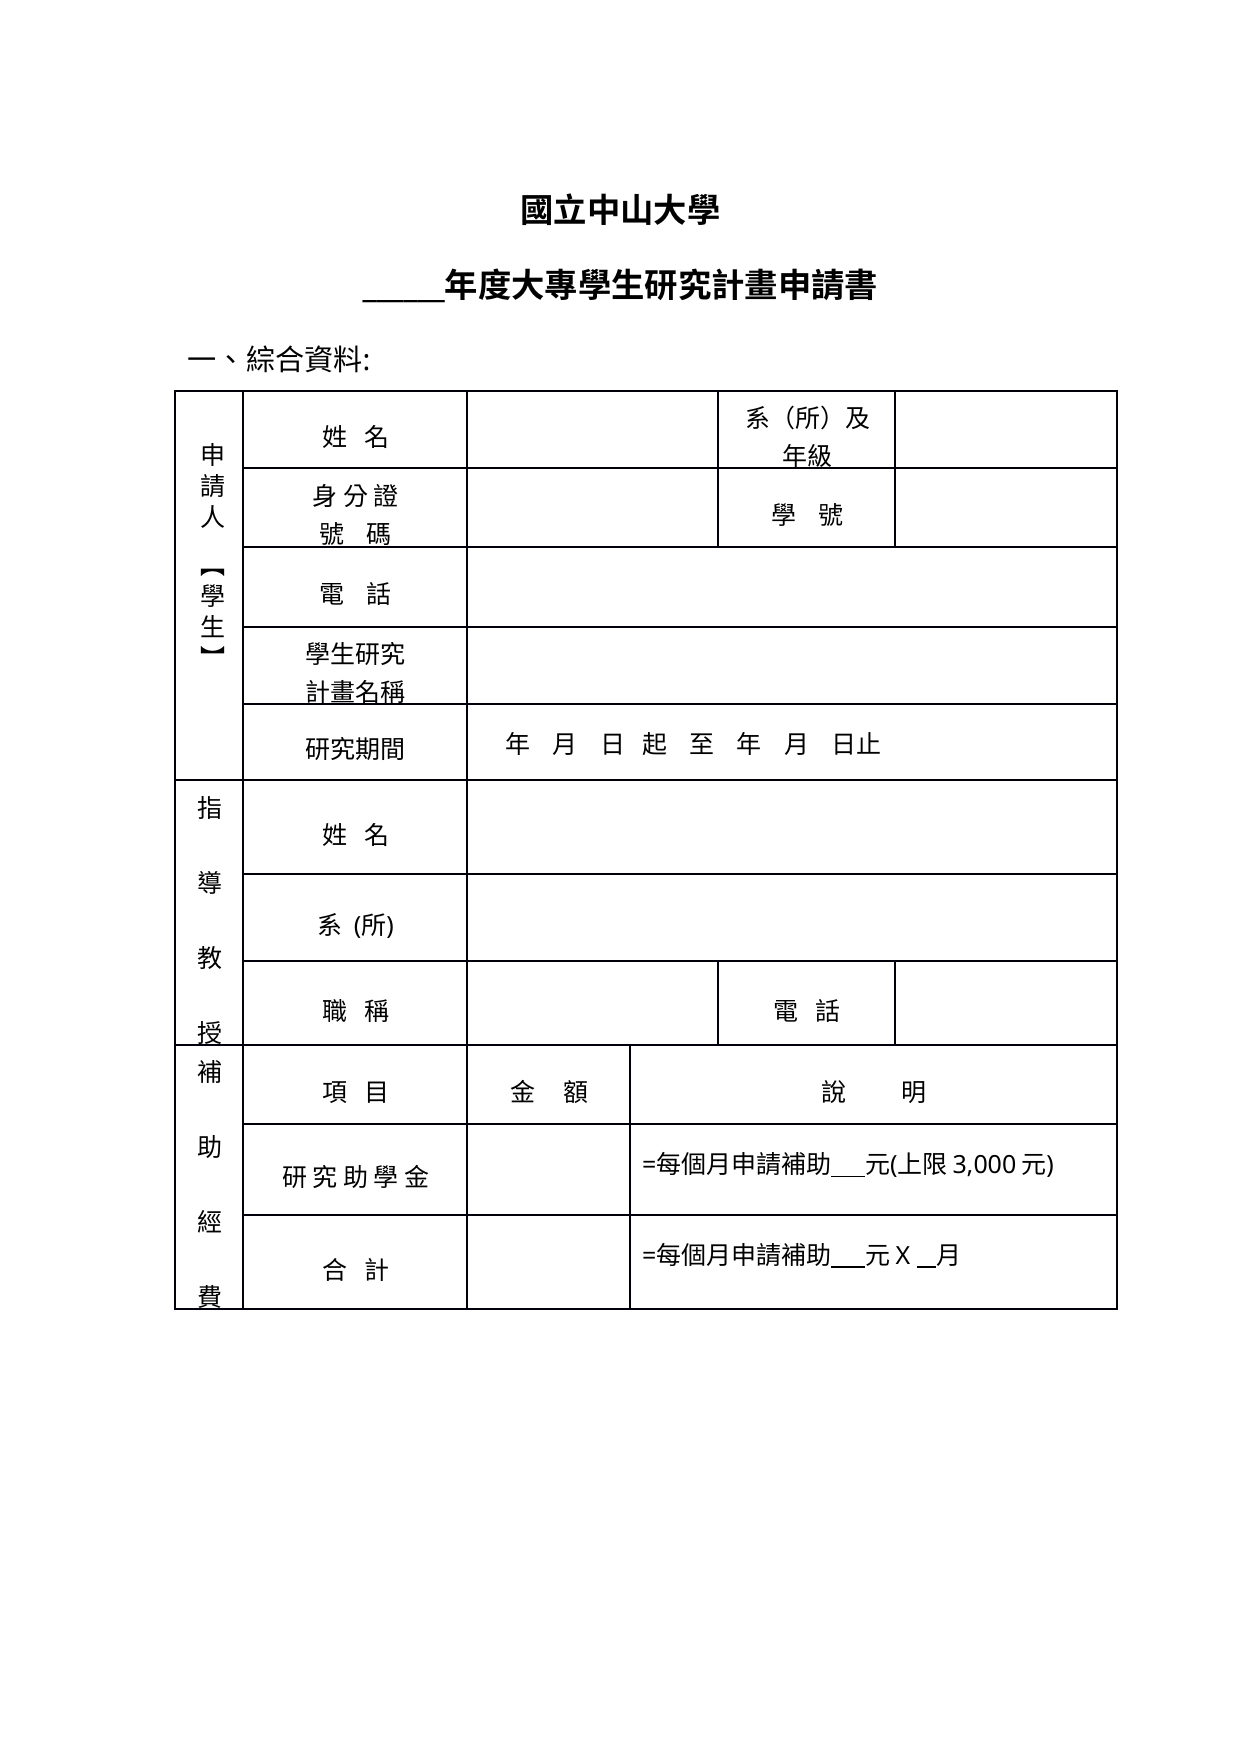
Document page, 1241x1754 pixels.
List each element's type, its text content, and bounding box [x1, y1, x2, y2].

table_cell [468, 1216, 629, 1308]
table_cell =每個月申請補助 元(上限3,000元) [631, 1125, 1116, 1214]
table_header [468, 392, 717, 467]
table_cell [468, 548, 1116, 626]
table_cell 指 導 教 授 [176, 781, 242, 1044]
table_cell =每個月申請補助 元 X 月 [631, 1216, 1116, 1308]
table_cell 金 額 [468, 1046, 629, 1123]
table_cell [468, 962, 717, 1044]
table_cell 電 話 [719, 962, 894, 1044]
table_header 系（所）及 年級 [719, 392, 894, 467]
table_cell 年 月 日 起 至 年 月 日止 [468, 705, 1116, 779]
table_cell 姓 名 [244, 781, 466, 873]
table_header 申 請 人 【 學 生 】 [176, 392, 242, 779]
table_cell [468, 469, 717, 546]
table_cell 項 目 [244, 1046, 466, 1123]
table_cell 學生研究 計畫名稱 [244, 628, 466, 703]
table_cell 電 話 [244, 548, 466, 626]
table_cell 身 分 證 號 碼 [244, 469, 466, 546]
table_cell 合 計 [244, 1216, 466, 1308]
table_cell 補 助 經 費 [176, 1046, 242, 1308]
table_cell [468, 781, 1116, 873]
table_cell [468, 628, 1116, 703]
text ______年度大專學生研究計畫申請書 [187, 239, 1053, 314]
table_cell [468, 1125, 629, 1214]
table_cell [896, 469, 1116, 546]
table_cell 職 稱 [244, 962, 466, 1044]
table_cell 系 (所) [244, 875, 466, 960]
table_cell 學 號 [719, 469, 894, 546]
table_cell [896, 962, 1116, 1044]
table_header [896, 392, 1116, 467]
text 一、綜合資料: [187, 314, 1053, 389]
table_header 姓 名 [244, 392, 466, 467]
table_cell 研 究 助 學 金 [244, 1125, 466, 1214]
table_cell 說 明 [631, 1046, 1116, 1123]
text 國立中山大學 [187, 164, 1053, 239]
table_cell [468, 875, 1116, 960]
table_cell 研究期間 [244, 705, 466, 779]
